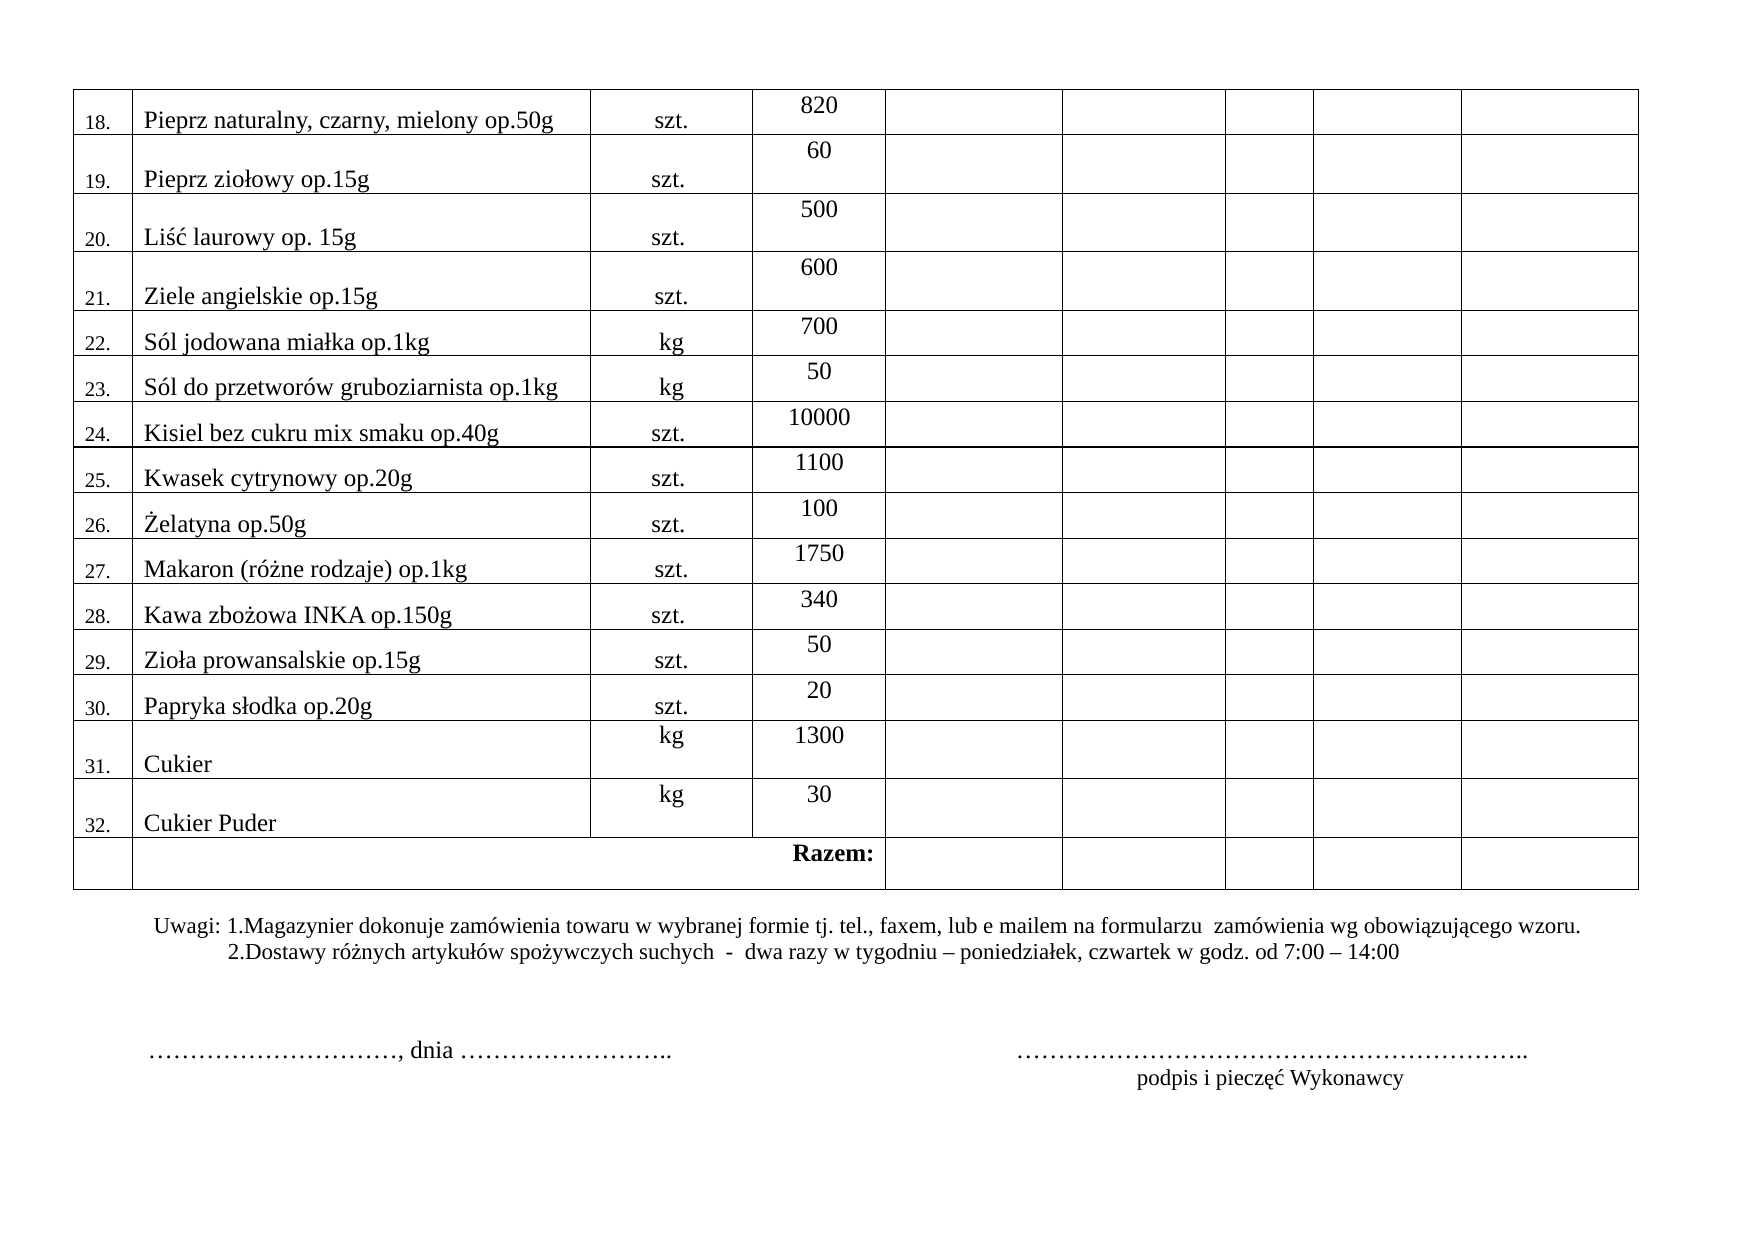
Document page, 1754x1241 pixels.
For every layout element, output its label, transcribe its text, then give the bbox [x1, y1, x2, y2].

text podpis i pieczęć Wykonawcy [148, 1064, 1606, 1090]
table_cell Liść laurowy op. 15g [133, 194, 590, 251]
table_cell kg [591, 721, 752, 778]
table_cell [1314, 779, 1461, 837]
table_cell [1462, 252, 1638, 310]
table_cell Cukier [133, 721, 590, 778]
table_cell [1063, 539, 1225, 583]
table_cell [1063, 779, 1225, 837]
table_cell [1462, 675, 1638, 719]
table_cell [1314, 135, 1461, 193]
table_cell Ziele angielskie op.15g [133, 252, 590, 310]
table_cell [1226, 356, 1313, 401]
table_cell Kawa zbożowa INKA op.150g [133, 584, 590, 628]
table_cell 29. [74, 630, 132, 674]
table_cell 100 [753, 493, 885, 537]
table_cell [1314, 675, 1461, 719]
table_cell 27. [74, 539, 132, 583]
table_cell Pieprz naturalny, czarny, mielony op.50g [133, 90, 590, 134]
table_cell 23. [74, 356, 132, 401]
table_cell [886, 448, 1062, 492]
table_cell [886, 838, 1062, 889]
table_cell szt. [591, 135, 752, 193]
table_cell 30. [74, 675, 132, 719]
table_cell Sól do przetworów gruboziarnista op.1kg [133, 356, 590, 401]
table_cell [1462, 779, 1638, 837]
table_cell [1226, 584, 1313, 628]
table_cell [1063, 675, 1225, 719]
table_cell 50 [753, 356, 885, 401]
table_cell [1226, 311, 1313, 355]
table_cell [1314, 721, 1461, 778]
table_cell szt. [591, 493, 752, 537]
table_cell [1462, 721, 1638, 778]
table_cell [1314, 539, 1461, 583]
table_cell 1100 [753, 448, 885, 492]
table_cell Kwasek cytrynowy op.20g [133, 448, 590, 492]
table_cell 700 [753, 311, 885, 355]
table_cell 18. [74, 90, 132, 134]
table_cell Sól jodowana miałka op.1kg [133, 311, 590, 355]
table_cell [1462, 539, 1638, 583]
table_cell szt. [591, 194, 752, 251]
table_cell [1063, 311, 1225, 355]
table_cell [1314, 838, 1461, 889]
table_cell [1462, 448, 1638, 492]
table_cell [886, 356, 1062, 401]
table_cell szt. [591, 90, 752, 134]
table_cell 820 [753, 90, 885, 134]
table_cell szt. [591, 584, 752, 628]
text 2.Dostawy różnych artykułów spożywczych suchych - dwa razy w tygodniu – poniedziałek, czwartek w godz. od 7:00 – 14:00 [148, 938, 1606, 965]
table_cell 340 [753, 584, 885, 628]
table_cell [1314, 402, 1461, 446]
table_cell [1314, 493, 1461, 537]
table_cell [1314, 630, 1461, 674]
table_cell [886, 493, 1062, 537]
table_cell [1462, 838, 1638, 889]
table_cell 19. [74, 135, 132, 193]
table_cell [1226, 90, 1313, 134]
table_cell Żelatyna op.50g [133, 493, 590, 537]
table_cell [1314, 90, 1461, 134]
table_cell Kisiel bez cukru mix smaku op.40g [133, 402, 590, 446]
table_cell [886, 90, 1062, 134]
table_cell [886, 135, 1062, 193]
table_cell 21. [74, 252, 132, 310]
table_cell [1063, 252, 1225, 310]
table_cell szt. [591, 252, 752, 310]
table_cell [1314, 448, 1461, 492]
table_cell szt. [591, 402, 752, 446]
table_cell [1063, 90, 1225, 134]
table_cell Makaron (różne rodzaje) op.1kg [133, 539, 590, 583]
table_cell [1063, 135, 1225, 193]
table_cell [886, 675, 1062, 719]
table_cell szt. [591, 675, 752, 719]
table_cell [1314, 194, 1461, 251]
table_cell [886, 630, 1062, 674]
table_cell kg [591, 311, 752, 355]
table_cell [1063, 584, 1225, 628]
table_cell Zioła prowansalskie op.15g [133, 630, 590, 674]
table_cell szt. [591, 539, 752, 583]
table_cell [1226, 838, 1313, 889]
text …………………………, dnia …………………….. …………………………………………………….. [148, 1035, 1606, 1064]
table_cell Papryka słodka op.20g [133, 675, 590, 719]
table_cell 1300 [753, 721, 885, 778]
table_cell [1226, 448, 1313, 492]
table_cell [1462, 90, 1638, 134]
table_cell [1226, 721, 1313, 778]
table_cell [886, 402, 1062, 446]
table_cell [1226, 252, 1313, 310]
table_cell [886, 539, 1062, 583]
table_cell [1063, 721, 1225, 778]
table_cell 32. [74, 779, 132, 837]
table_cell szt. [591, 448, 752, 492]
table_cell [886, 194, 1062, 251]
table_cell [1063, 448, 1225, 492]
table_cell 25. [74, 448, 132, 492]
table_cell [74, 838, 132, 889]
table_cell [1063, 838, 1225, 889]
table_cell [1462, 630, 1638, 674]
table_cell [1462, 356, 1638, 401]
table_cell [1226, 539, 1313, 583]
table_cell [1314, 584, 1461, 628]
table_cell [1063, 356, 1225, 401]
table_cell [886, 252, 1062, 310]
table_cell [1063, 402, 1225, 446]
table_cell [1314, 252, 1461, 310]
table_cell 600 [753, 252, 885, 310]
table_cell 20 [753, 675, 885, 719]
table_cell [1226, 779, 1313, 837]
table_cell Cukier Puder [133, 779, 590, 837]
text Uwagi: 1.Magazynier dokonuje zamówienia towaru w wybranej formie tj. tel., faxem, lub e mailem na formularzu zamówienia wg obowiązującego wzoru. [148, 912, 1606, 938]
table_cell [1063, 194, 1225, 251]
table_cell [1063, 630, 1225, 674]
table_cell 31. [74, 721, 132, 778]
table_cell [1226, 493, 1313, 537]
table_cell kg [591, 356, 752, 401]
table_cell 24. [74, 402, 132, 446]
table_cell 20. [74, 194, 132, 251]
table_cell 50 [753, 630, 885, 674]
table_cell 28. [74, 584, 132, 628]
table_cell [1226, 135, 1313, 193]
table_cell [1226, 194, 1313, 251]
table_cell 30 [753, 779, 885, 837]
table_cell [886, 721, 1062, 778]
table_cell [1462, 311, 1638, 355]
table_cell [1314, 311, 1461, 355]
table_cell [1462, 194, 1638, 251]
table_cell szt. [591, 630, 752, 674]
table_cell 26. [74, 493, 132, 537]
table_cell [1063, 493, 1225, 537]
table_cell 60 [753, 135, 885, 193]
table_cell [886, 311, 1062, 355]
table_cell 500 [753, 194, 885, 251]
table_cell [1462, 402, 1638, 446]
table_cell [1462, 493, 1638, 537]
table_cell 1750 [753, 539, 885, 583]
table_cell [886, 584, 1062, 628]
table_cell [1462, 135, 1638, 193]
table_cell 10000 [753, 402, 885, 446]
table_cell [1226, 402, 1313, 446]
table_cell [1226, 675, 1313, 719]
table_cell 22. [74, 311, 132, 355]
table_cell Pieprz ziołowy op.15g [133, 135, 590, 193]
table_cell [886, 779, 1062, 837]
table_cell kg [591, 779, 752, 837]
table_cell [1226, 630, 1313, 674]
table_cell [1314, 356, 1461, 401]
table_cell [1462, 584, 1638, 628]
table_cell Razem: [133, 838, 885, 889]
